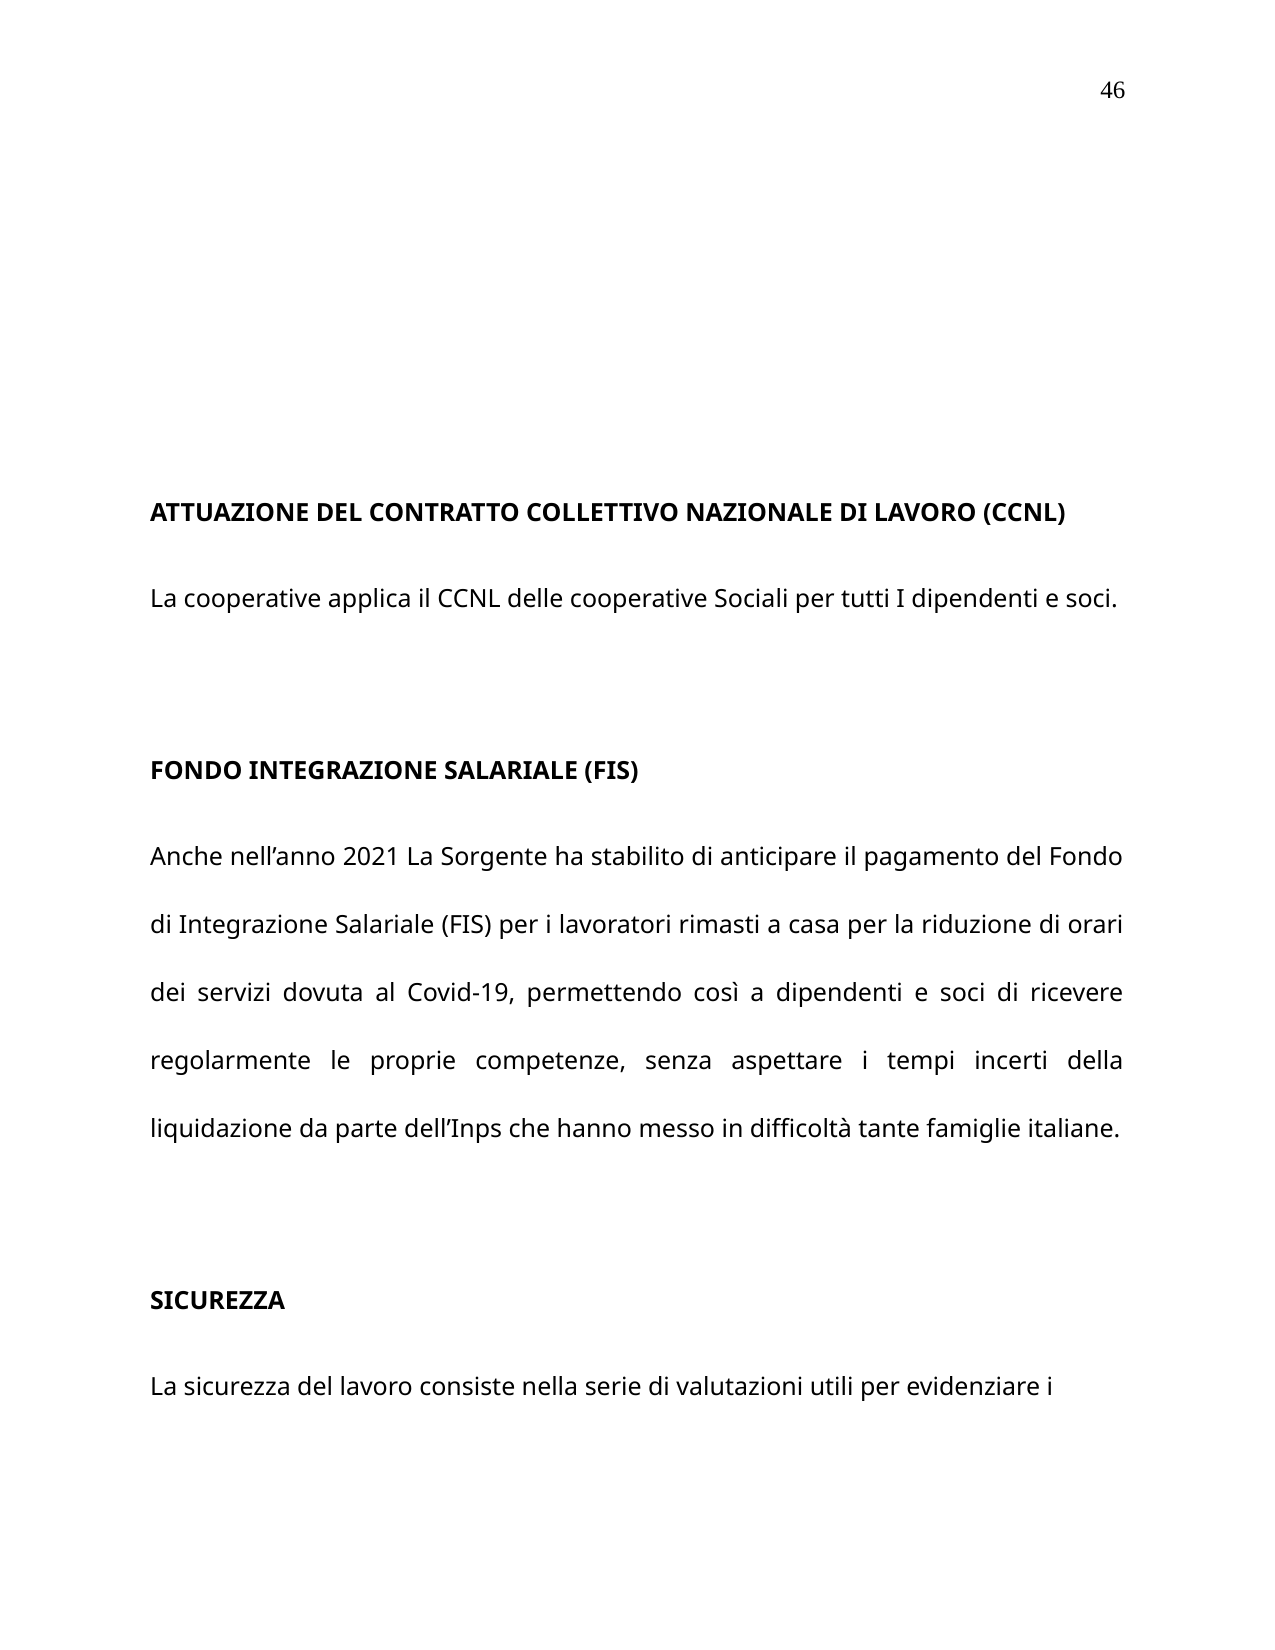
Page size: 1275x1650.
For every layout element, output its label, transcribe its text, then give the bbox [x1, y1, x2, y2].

text SICUREZZA [150, 1283, 1125, 1317]
text Anche nell’anno 2021 La Sorgente ha stabilito di anticipare il pagamento del Fondo di Integrazione Salariale (FIS) per i lavoratori rimasti a casa per la riduzione di orari dei servizi dovuta al Covid-19, permettendo così a dipendenti e soci di ricevere regolarmente le proprie competenze, senza aspettare i tempi incerti della liquidazione da parte dell’Inps che hanno messo in difficoltà tante famiglie italiane. [150, 838, 1125, 1145]
text ATTUAZIONE DEL CONTRATTO COLLETTIVO NAZIONALE DI LAVORO (CCNL) [150, 494, 1125, 528]
text La sicurezza del lavoro consiste nella serie di valutazioni utili per evidenziare i [150, 1369, 1125, 1403]
text FONDO INTEGRAZIONE SALARIALE (FIS) [150, 752, 1125, 786]
text La cooperative applica il CCNL delle cooperative Sociali per tutti I dipendenti e soci. [150, 580, 1125, 614]
